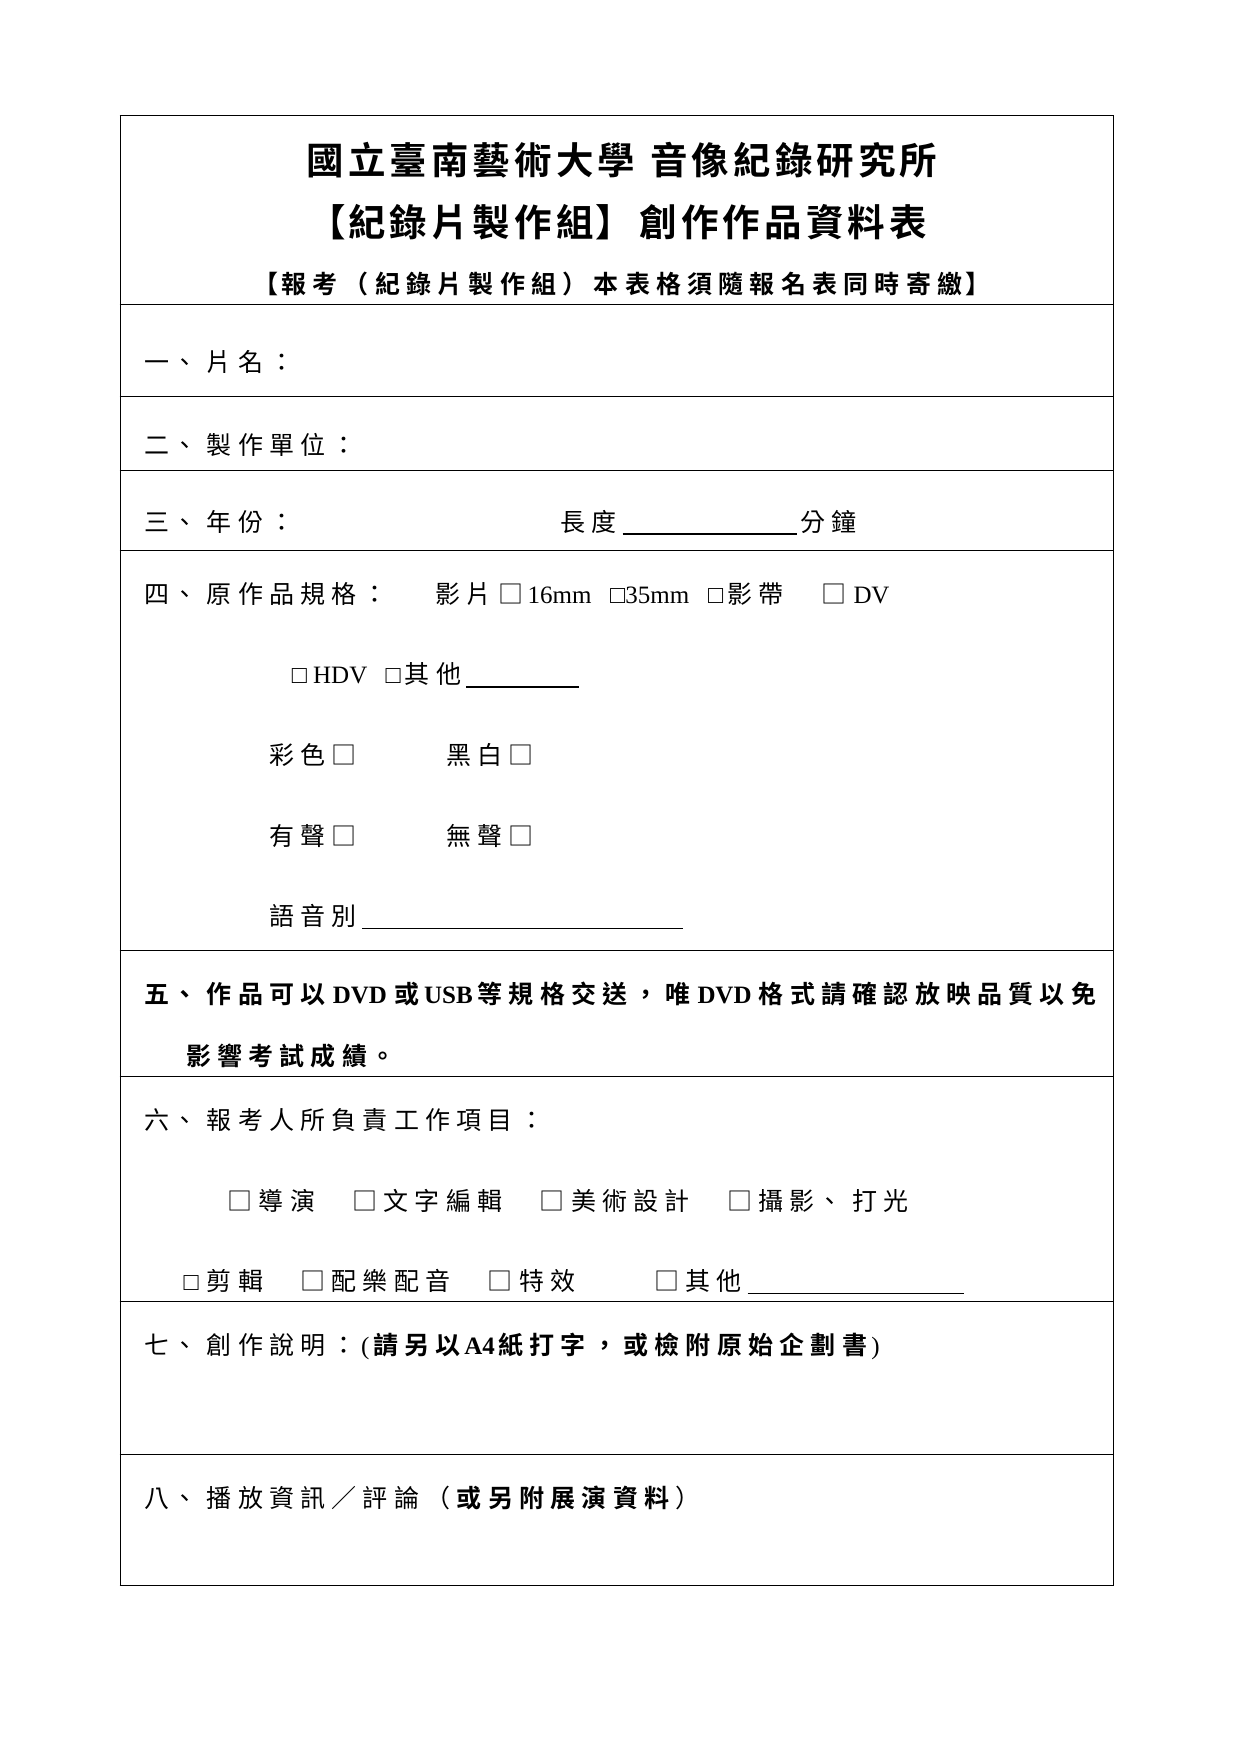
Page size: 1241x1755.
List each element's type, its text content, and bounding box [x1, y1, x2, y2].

table_cell 八、播放資訊／評論（或另附展演資料） [121, 1455, 1113, 1585]
table_cell 七、創作說明：(請另以A4紙打字，或檢附原始企劃書) [121, 1302, 1113, 1454]
table_cell 一、片名： [121, 305, 1113, 396]
table_cell 六、報考人所負責工作項目： □導演 □文字編輯 □美術設計 □攝影、打光 □剪輯 □配樂配音 □特效 □其他 [121, 1077, 1113, 1301]
table_cell 五、作品可以DVD或USB等規格交送，唯DVD格式請確認放映品質以免影響考試成績。 [121, 951, 1113, 1076]
table_cell 三、年份： 長度 分鐘 [121, 471, 1113, 549]
table_header 國立臺南藝術大學 音像紀錄研究所 【紀錄片製作組】創作作品資料表 【報考（紀錄片製作組）本表格須隨報名表同時寄繳】 [121, 116, 1113, 304]
table_cell 四、原作品規格： 影片□16mm □35mm □影帶 □DV □ HDV □其他 彩色□ 黑白□ 有聲□ 無聲□ 語音別 [121, 551, 1113, 950]
table_cell 二、製作單位： [121, 397, 1113, 470]
